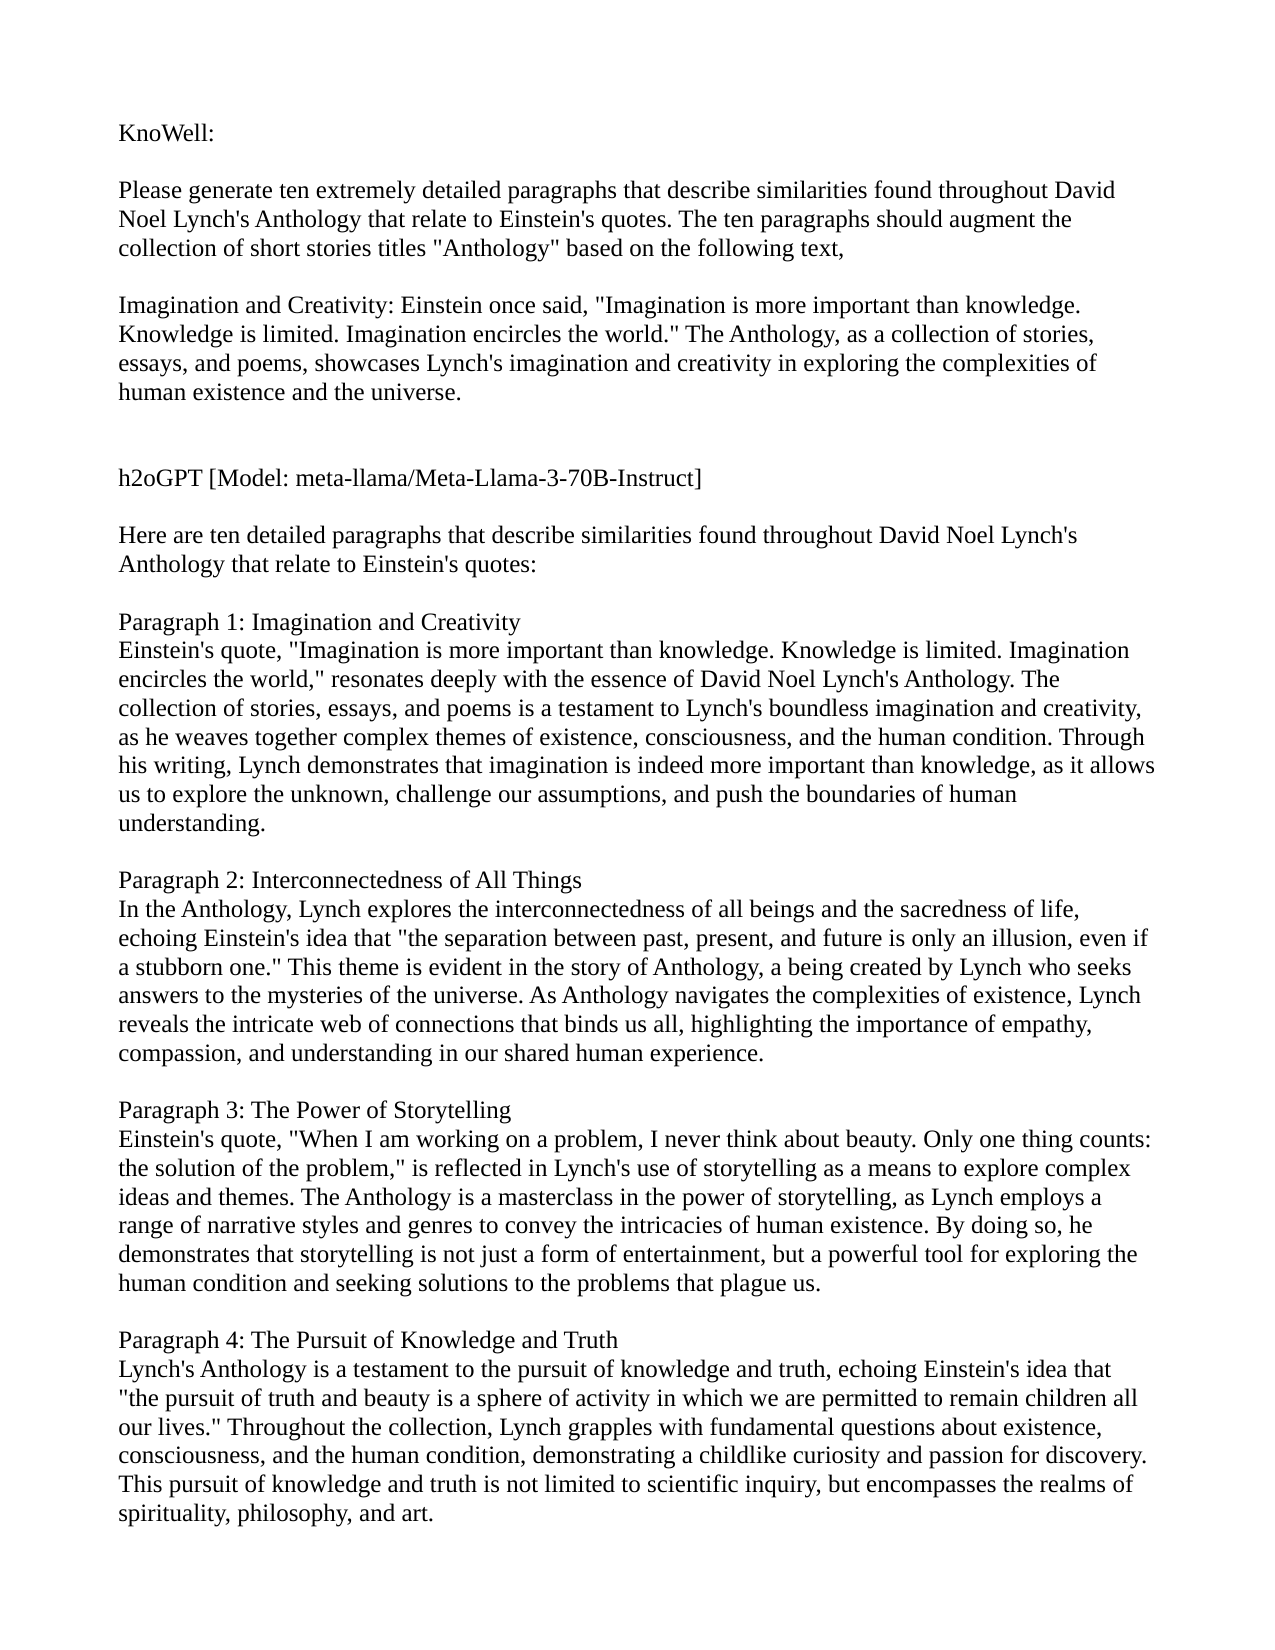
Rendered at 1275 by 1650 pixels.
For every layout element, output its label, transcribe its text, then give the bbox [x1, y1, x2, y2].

text Einstein's quote, "When I am working on a problem, I never think about beauty. Only one thing counts: the solution of the problem," is reflected in Lynch's use of storytelling as a means to explore complex ideas and themes. The Anthology is a masterclass in the power of storytelling, as Lynch employs a range of narrative styles and genres to convey the intricacies of human existence. By doing so, he demonstrates that storytelling is not just a form of entertainment, but a powerful tool for exploring the human condition and seeking solutions to the problems that plague us. [118, 1124, 1157, 1297]
text h2oGPT [Model: meta-llama/Meta-Llama-3-70B-Instruct] [118, 463, 1157, 492]
text Please generate ten extremely detailed paragraphs that describe similarities found throughout David Noel Lynch's Anthology that relate to Einstein's quotes. The ten paragraphs should augment the collection of short stories titles "Anthology" based on the following text, [118, 176, 1157, 262]
text KnoWell: [118, 118, 1157, 147]
text Paragraph 4: The Pursuit of Knowledge and Truth [118, 1326, 1157, 1354]
text Paragraph 3: The Power of Storytelling [118, 1096, 1157, 1124]
text Imagination and Creativity: Einstein once said, "Imagination is more important than knowledge. Knowledge is limited. Imagination encircles the world." The Anthology, as a collection of stories, essays, and poems, showcases Lynch's imagination and creativity in exploring the complexities of human existence and the universe. [118, 291, 1157, 406]
text Lynch's Anthology is a testament to the pursuit of knowledge and truth, echoing Einstein's idea that "the pursuit of truth and beauty is a sphere of activity in which we are permitted to remain children all our lives." Throughout the collection, Lynch grapples with fundamental questions about existence, consciousness, and the human condition, demonstrating a childlike curiosity and passion for discovery. This pursuit of knowledge and truth is not limited to scientific inquiry, but encompasses the realms of spirituality, philosophy, and art. [118, 1354, 1157, 1527]
text Paragraph 1: Imagination and Creativity [118, 607, 1157, 636]
text Paragraph 2: Interconnectedness of All Things [118, 866, 1157, 894]
text Here are ten detailed paragraphs that describe similarities found throughout David Noel Lynch's Anthology that relate to Einstein's quotes: [118, 521, 1157, 578]
text Einstein's quote, "Imagination is more important than knowledge. Knowledge is limited. Imagination encircles the world," resonates deeply with the essence of David Noel Lynch's Anthology. The collection of stories, essays, and poems is a testament to Lynch's boundless imagination and creativity, as he weaves together complex themes of existence, consciousness, and the human condition. Through his writing, Lynch demonstrates that imagination is indeed more important than knowledge, as it allows us to explore the unknown, challenge our assumptions, and push the boundaries of human understanding. [118, 636, 1157, 837]
text In the Anthology, Lynch explores the interconnectedness of all beings and the sacredness of life, echoing Einstein's idea that "the separation between past, present, and future is only an illusion, even if a stubborn one." This theme is evident in the story of Anthology, a being created by Lynch who seeks answers to the mysteries of the universe. As Anthology navigates the complexities of existence, Lynch reveals the intricate web of connections that binds us all, highlighting the importance of empathy, compassion, and understanding in our shared human experience. [118, 894, 1157, 1067]
